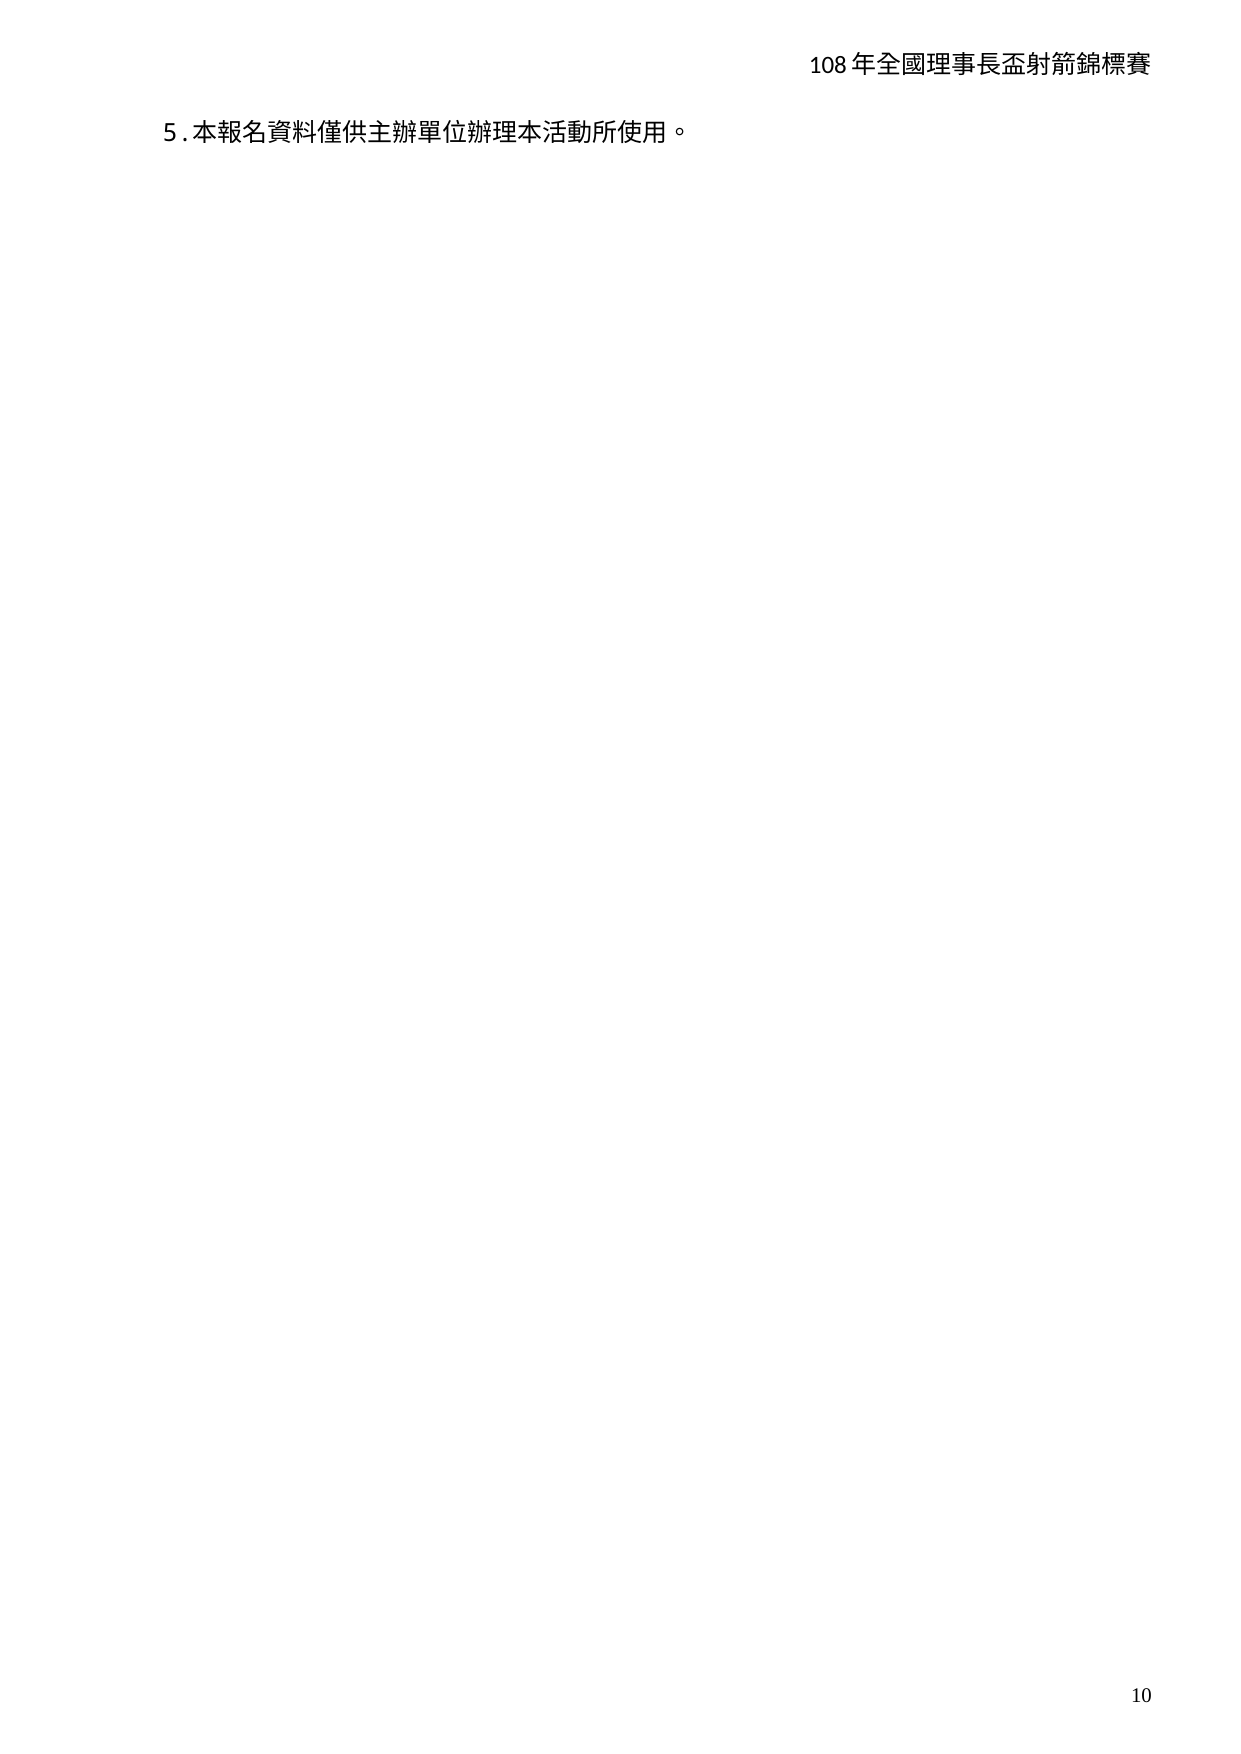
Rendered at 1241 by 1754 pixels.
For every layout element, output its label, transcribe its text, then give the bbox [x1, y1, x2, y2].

text 5.本報名資料僅供主辦單位辦理本活動所使用。 [162, 112, 1152, 148]
